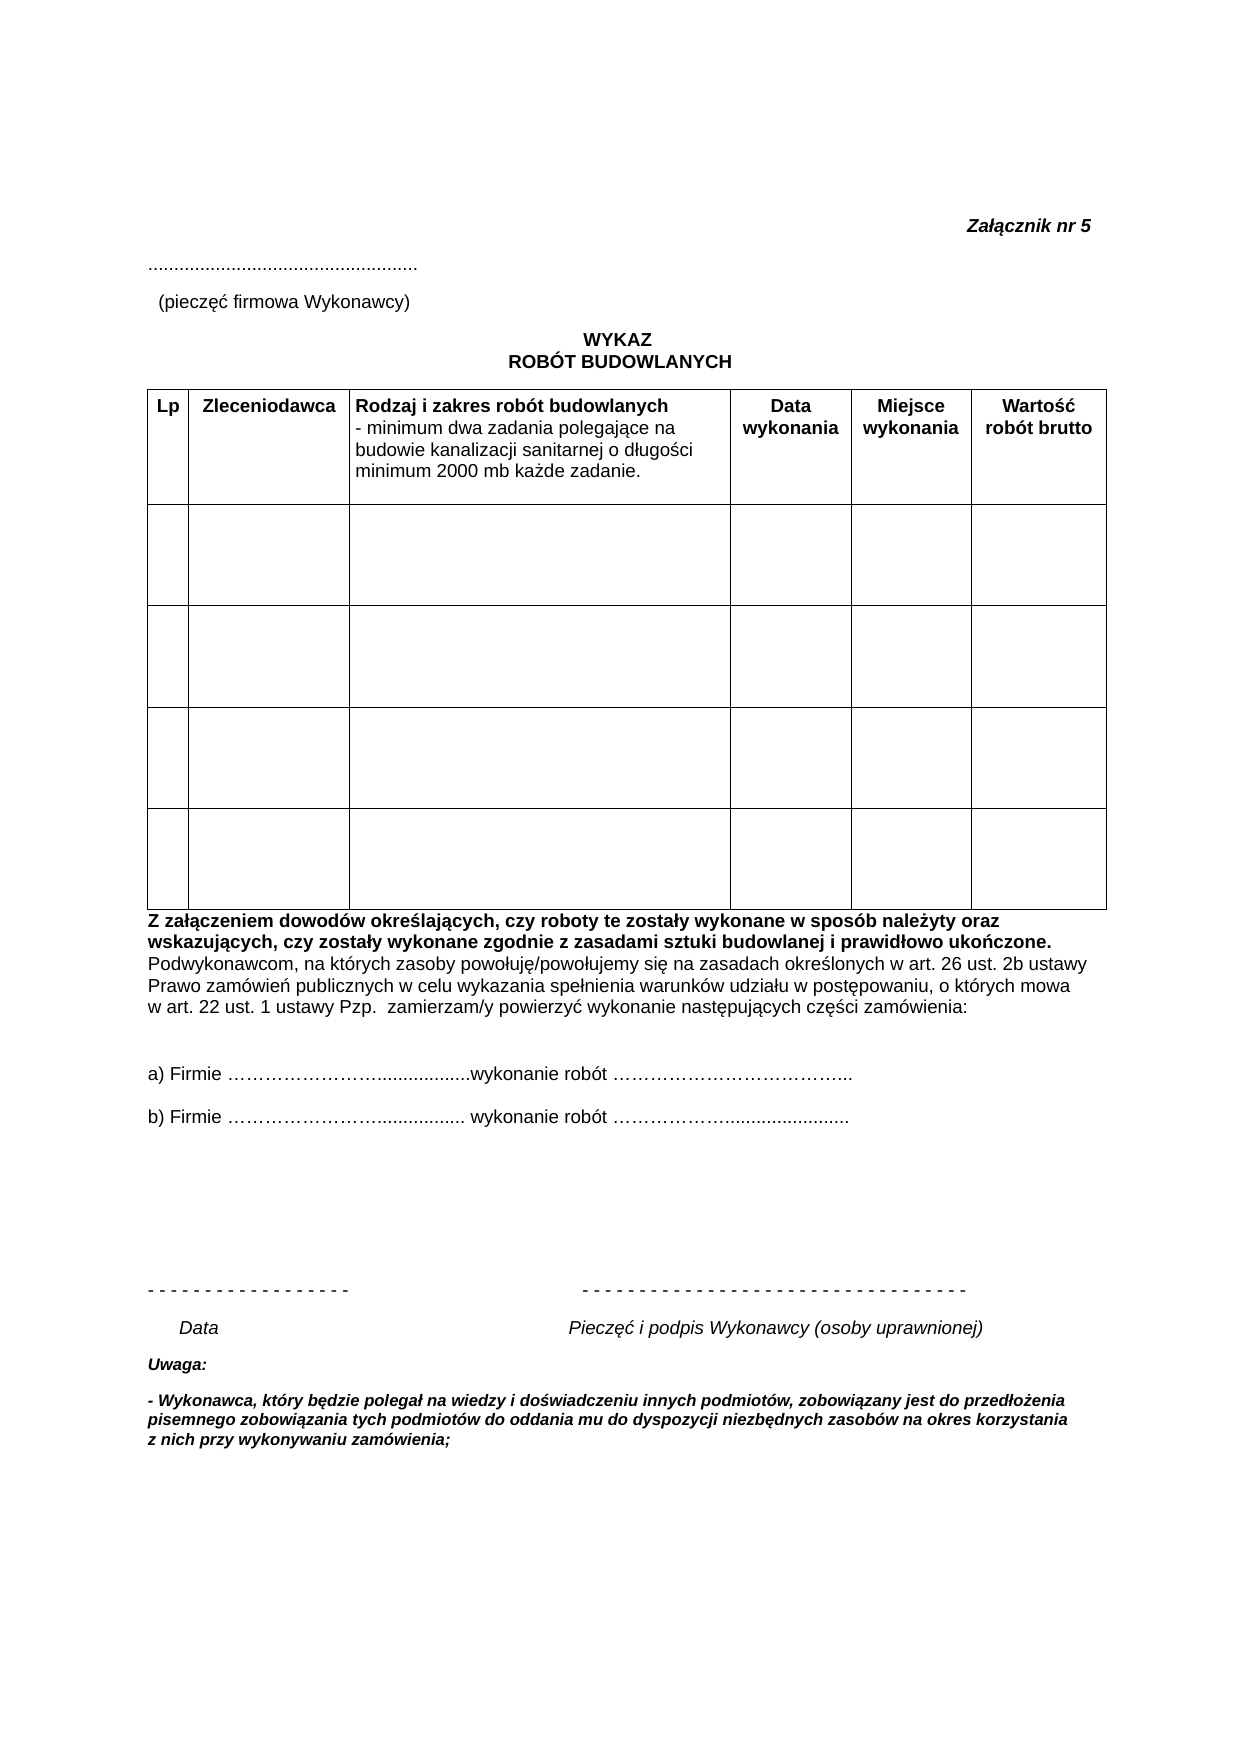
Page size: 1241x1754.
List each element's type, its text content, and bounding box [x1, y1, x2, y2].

text .................................................... [148, 253, 1093, 274]
text Data Pieczęć i podpis Wykonawcy (osoby uprawnionej) [148, 1317, 1093, 1338]
table_header Data wykonania [731, 390, 851, 504]
table_cell [189, 505, 349, 605]
table_cell [350, 606, 730, 707]
table_cell [972, 606, 1106, 707]
table_header Rodzaj i zakres robót budowlanych - minimum dwa zadania polegające na budowie kanalizacji sanitarnej o długości minimum 2000 mb każde zadanie. [350, 390, 730, 504]
table_cell [972, 809, 1106, 909]
text (pieczęć firmowa Wykonawcy) [148, 291, 1093, 312]
table_cell [972, 505, 1106, 605]
table_cell [731, 708, 851, 808]
table_cell [148, 606, 188, 707]
table_header Lp [148, 390, 188, 504]
table_cell [148, 809, 188, 909]
table_cell [189, 809, 349, 909]
text - Wykonawca, który będzie polegał na wiedzy i doświadczeniu innych podmiotów, zobowiązany jest do przedłożenia pisemnego zobowiązania tych podmiotów do oddania mu do dyspozycji niezbędnych zasobów na okres korzystania z nich przy wykonywaniu zamówienia; [148, 1391, 1093, 1468]
table_cell [350, 505, 730, 605]
table_cell [852, 708, 971, 808]
text Załącznik nr 5 [148, 214, 1093, 236]
table_cell [189, 606, 349, 707]
text a) Firmie ……………………..................wykonanie robót ………………………………... [148, 1063, 1093, 1106]
text Z załączeniem dowodów określających, czy roboty te zostały wykonane w sposób należyty oraz wskazujących, czy zostały wykonane zgodnie z zasadami sztuki budowlanej i prawidłowo ukończone. Podwykonawcom, na których zasoby powołuję/powołujemy się na zasadach określonych w art. 26 ust. 2b ustawy Prawo zamówień publicznych w celu wykazania spełnienia warunków udziału w postępowaniu, o których mowa w art. 22 ust. 1 ustawy Pzp. zamierzam/y powierzyć wykonanie następujących części zamówienia: [148, 910, 1093, 1046]
text b) Firmie ……………………................. wykonanie robót ………………........................ [148, 1106, 1093, 1171]
table_cell [972, 708, 1106, 808]
table_cell [731, 809, 851, 909]
table_cell [852, 606, 971, 707]
table_header Miejsce wykonania [852, 390, 971, 504]
table_cell [189, 708, 349, 808]
table_cell [731, 606, 851, 707]
table_cell [148, 505, 188, 605]
table_cell [148, 708, 188, 808]
table_cell [852, 505, 971, 605]
table_cell [731, 505, 851, 605]
table_header Wartość robót brutto [972, 390, 1106, 504]
text WYKAZ ROBÓT BUDOWLANYCH [148, 329, 1093, 372]
table_cell [852, 809, 971, 909]
text - - - - - - - - - - - - - - - - - - - - - - - - - - - - - - - - - - - - - - - - - - - - - - - - - - - - [148, 1279, 1093, 1300]
table_cell [350, 809, 730, 909]
table_cell [350, 708, 730, 808]
table_header Zleceniodawca [189, 390, 349, 504]
text Uwaga: [148, 1355, 1093, 1374]
